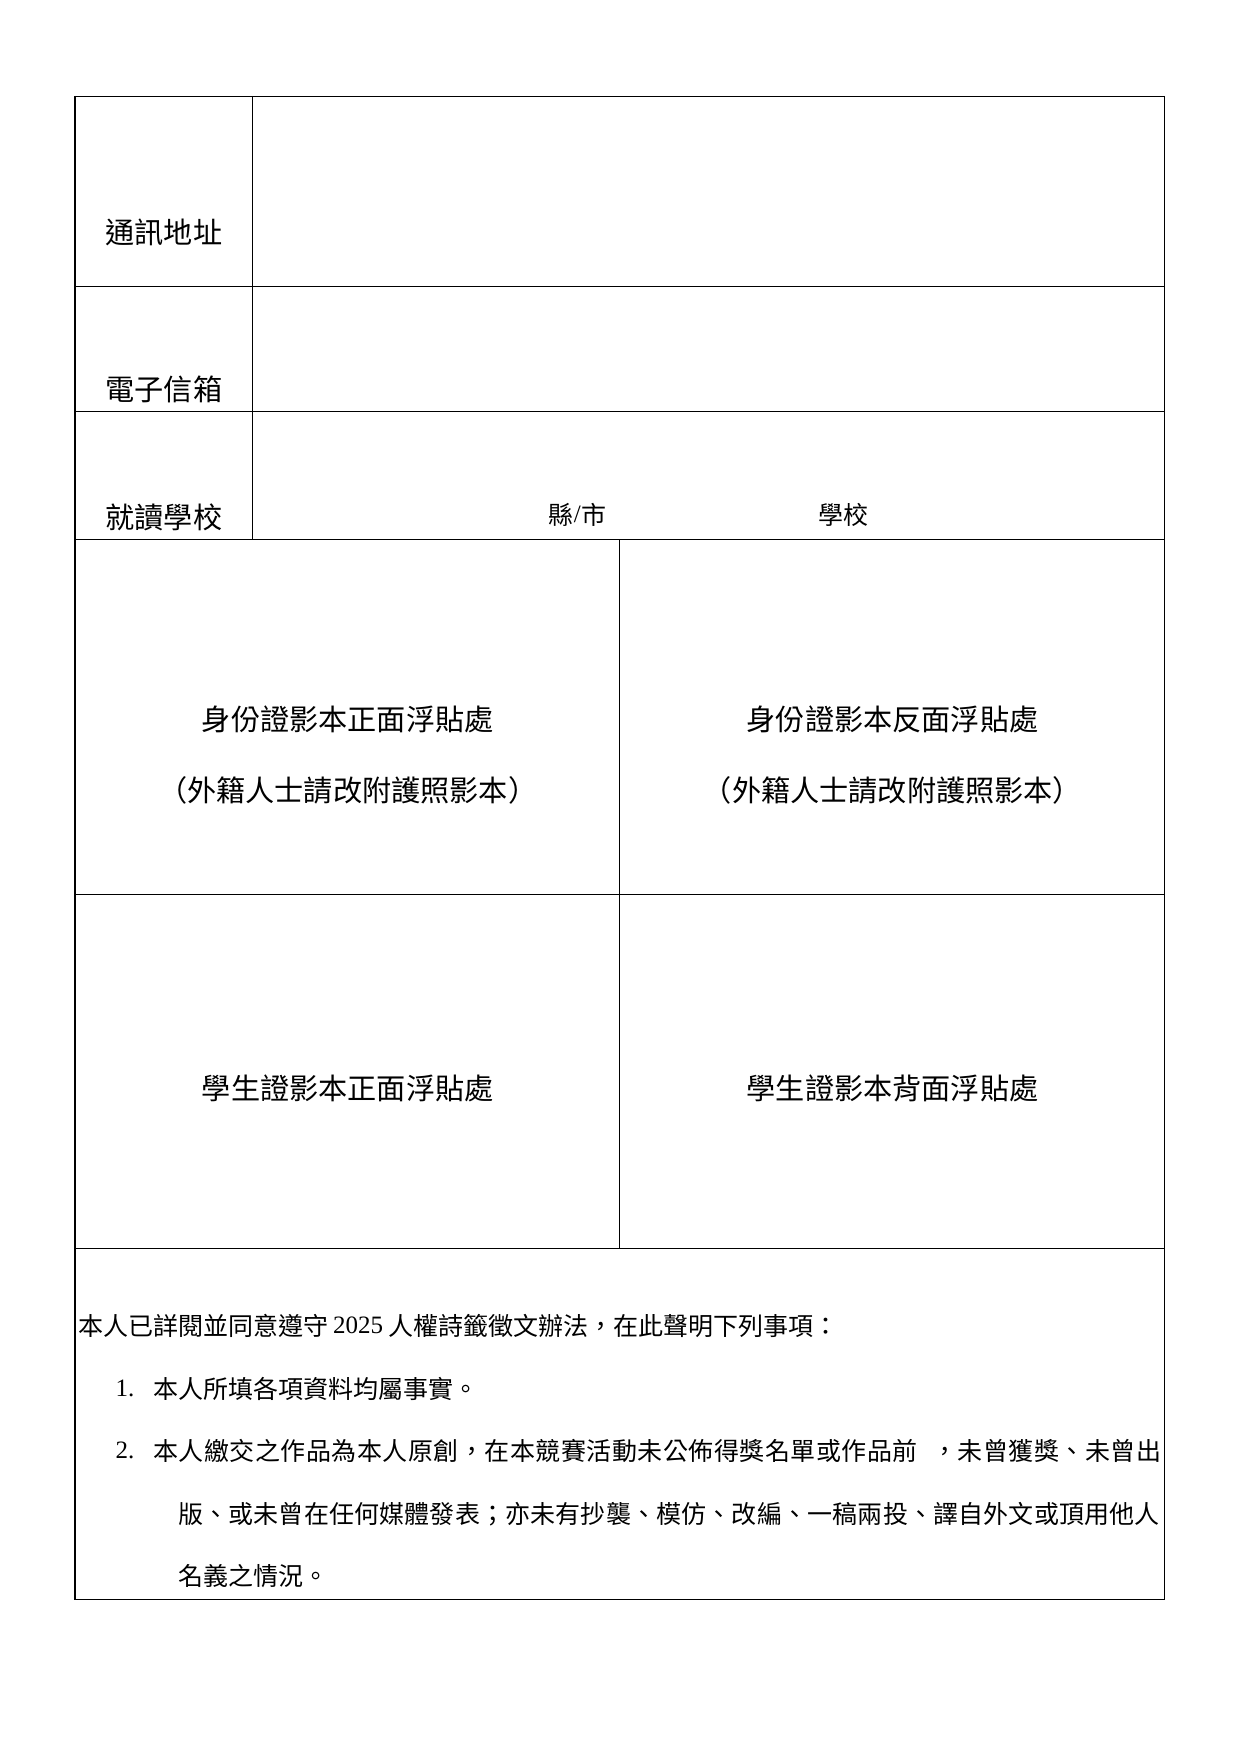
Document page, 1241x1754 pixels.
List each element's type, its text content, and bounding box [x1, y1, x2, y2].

table_cell [253, 287, 1164, 411]
table_cell 電子信箱 [76, 287, 252, 411]
table_cell 本人已詳閱並同意遵守2025人權詩籤徵文辦法，在此聲明下列事項： 本人所填各項資料均屬事實。 本人繳交之作品為本人原創，在本競賽活動未公佈得獎名單或作品前 ，未曾獲獎、未曾出版、或未曾在任何媒體發表；亦未有抄襲、模仿、改編、一稿兩投、譯自外文或頂用他人名義之情況。 [76, 1249, 1164, 1599]
table_cell 身份證影本反面浮貼處 （外籍人士請改附護照影本） [620, 540, 1164, 893]
table_cell 身份證影本正面浮貼處 （外籍人士請改附護照影本） [76, 540, 619, 893]
table_cell 就讀學校 [76, 412, 252, 539]
table_cell 學生證影本背面浮貼處 [620, 895, 1164, 1248]
table_cell [253, 97, 1164, 286]
table_cell 通訊地址 [76, 97, 252, 286]
table_cell 學生證影本正面浮貼處 [76, 895, 619, 1248]
table_cell 縣/市 學校 [253, 412, 1164, 539]
